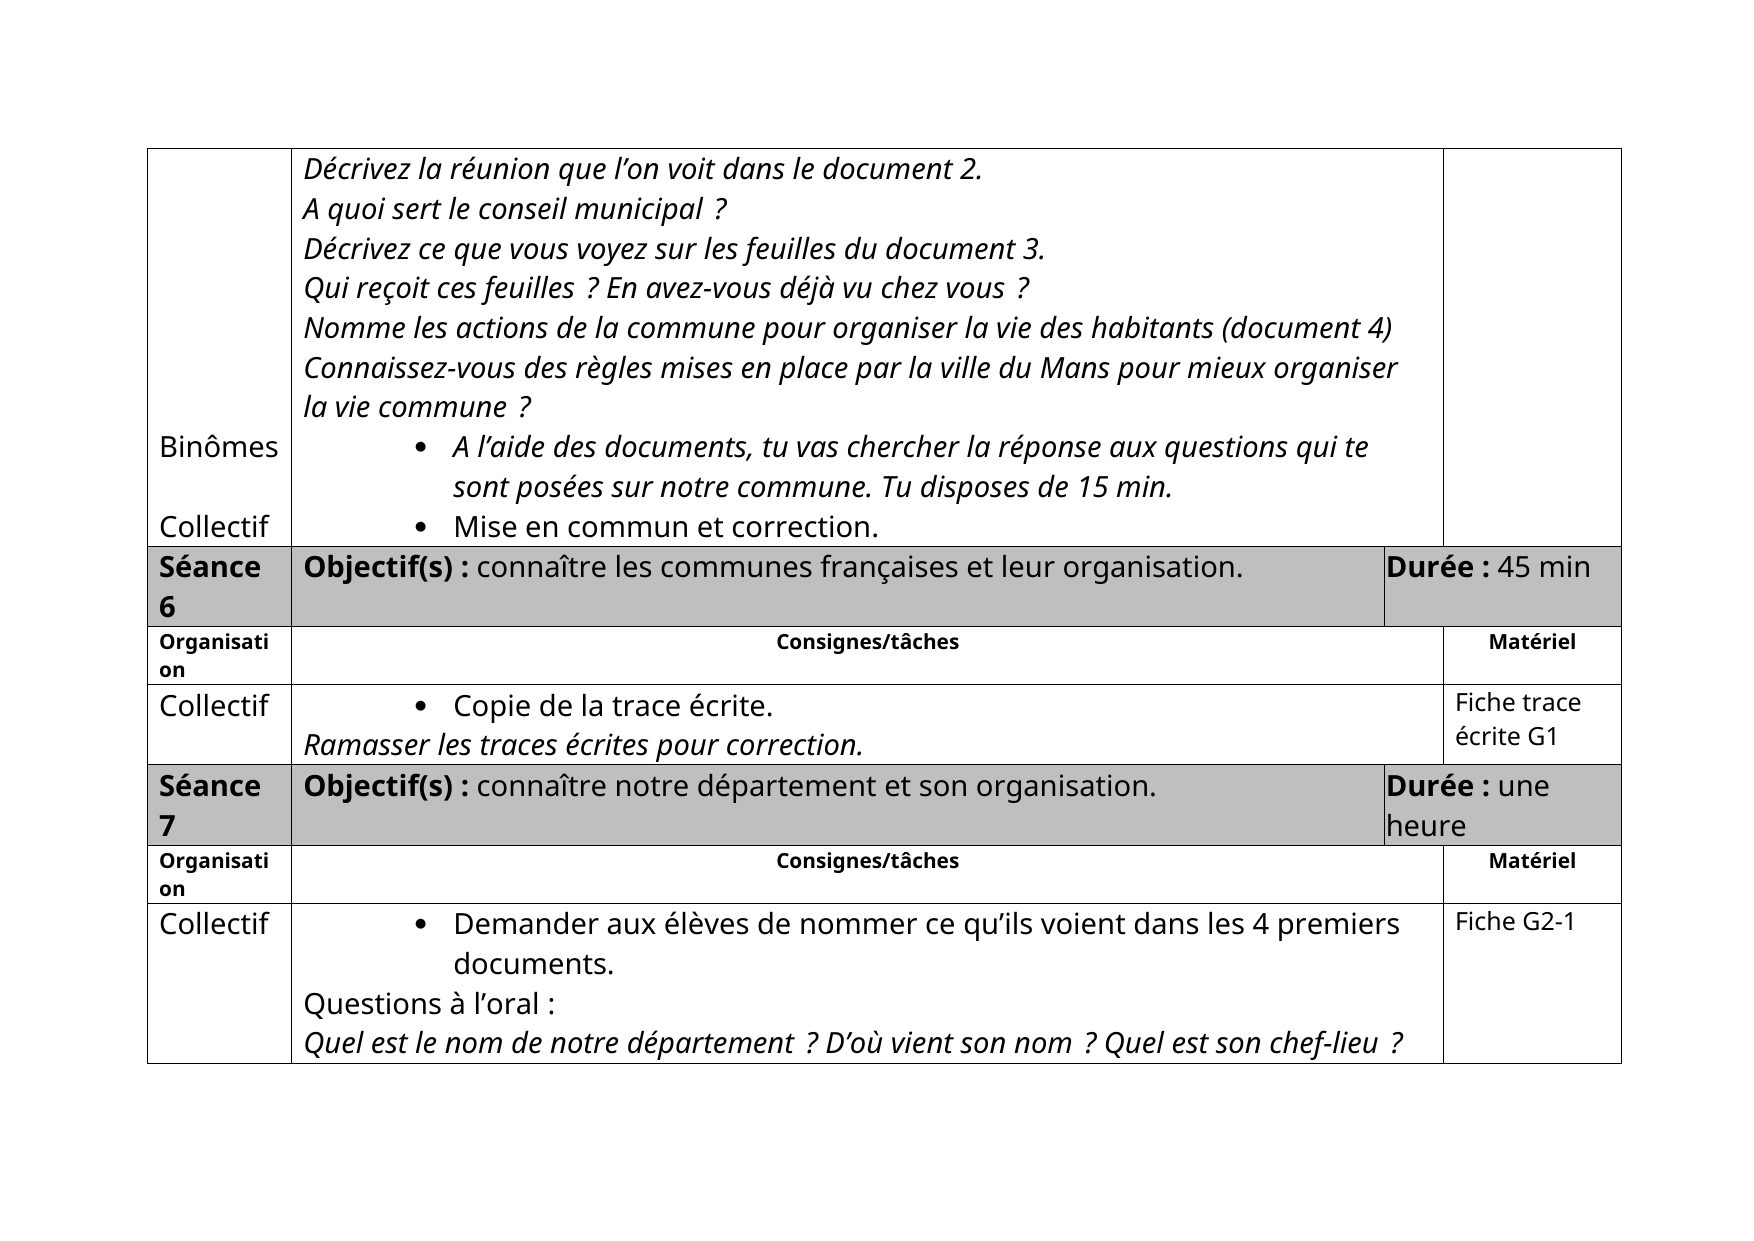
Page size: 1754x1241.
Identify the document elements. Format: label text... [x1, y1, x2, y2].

table_cell Collectif [148, 904, 291, 1062]
table_cell Durée : 45 min [1385, 547, 1621, 626]
table_cell Séance 7 [148, 765, 291, 845]
table_cell Organisation [148, 627, 291, 684]
table_cell [1444, 149, 1621, 546]
table_cell Après observation des documents, poser les questions suivantes : Combien de communes ont moins de 10 000 habitants ? Plus de 100 000 habitants ? Où se situe la ville du Mans dans ce tableau ? Décrivez la réunion que l’on voit dans le document 2. A quoi sert le conseil municipal ? Décrivez ce que vous voyez sur les feuilles du document 3. Qui reçoit ces feuilles ? En avez-vous déjà vu chez vous ? Nomme les actions de la commune pour organiser la vie des habitants (document 4) Connaissez-vous des règles mises en place par la ville du Mans pour mieux organiser la vie commune ? A l’aide des documents, tu vas chercher la réponse aux questions qui te sont posées sur notre commune. Tu disposes de 15 min. Mise en commun et correction. [292, 149, 1443, 546]
table_cell Matériel [1444, 846, 1621, 903]
table_cell Organisation [148, 846, 291, 903]
table_cell Consignes/tâches [292, 627, 1443, 684]
table_cell Fiche trace écrite G1 [1444, 685, 1621, 764]
table_cell Demander aux élèves de nommer ce qu’ils voient dans les 4 premiers documents. Questions à l’oral : Quel est le nom de notre département ? D’où vient son nom ? Quel est son chef-lieu ? [292, 904, 1443, 1062]
table_cell Fiche G2-1 [1444, 904, 1621, 1062]
table_cell Durée : une heure [1385, 765, 1621, 845]
table_cell Consignes/tâches [292, 846, 1443, 903]
table_cell Collectif [148, 685, 291, 764]
table_cell Objectif(s) : connaître notre département et son organisation. [292, 765, 1384, 845]
table_cell Objectif(s) : connaître les communes françaises et leur organisation. [292, 547, 1384, 626]
table_cell Séance 6 [148, 547, 291, 626]
table_cell Matériel [1444, 627, 1621, 684]
table_cell Binômes Collectif [148, 149, 291, 546]
table_cell Copie de la trace écrite. Ramasser les traces écrites pour correction. [292, 685, 1443, 764]
